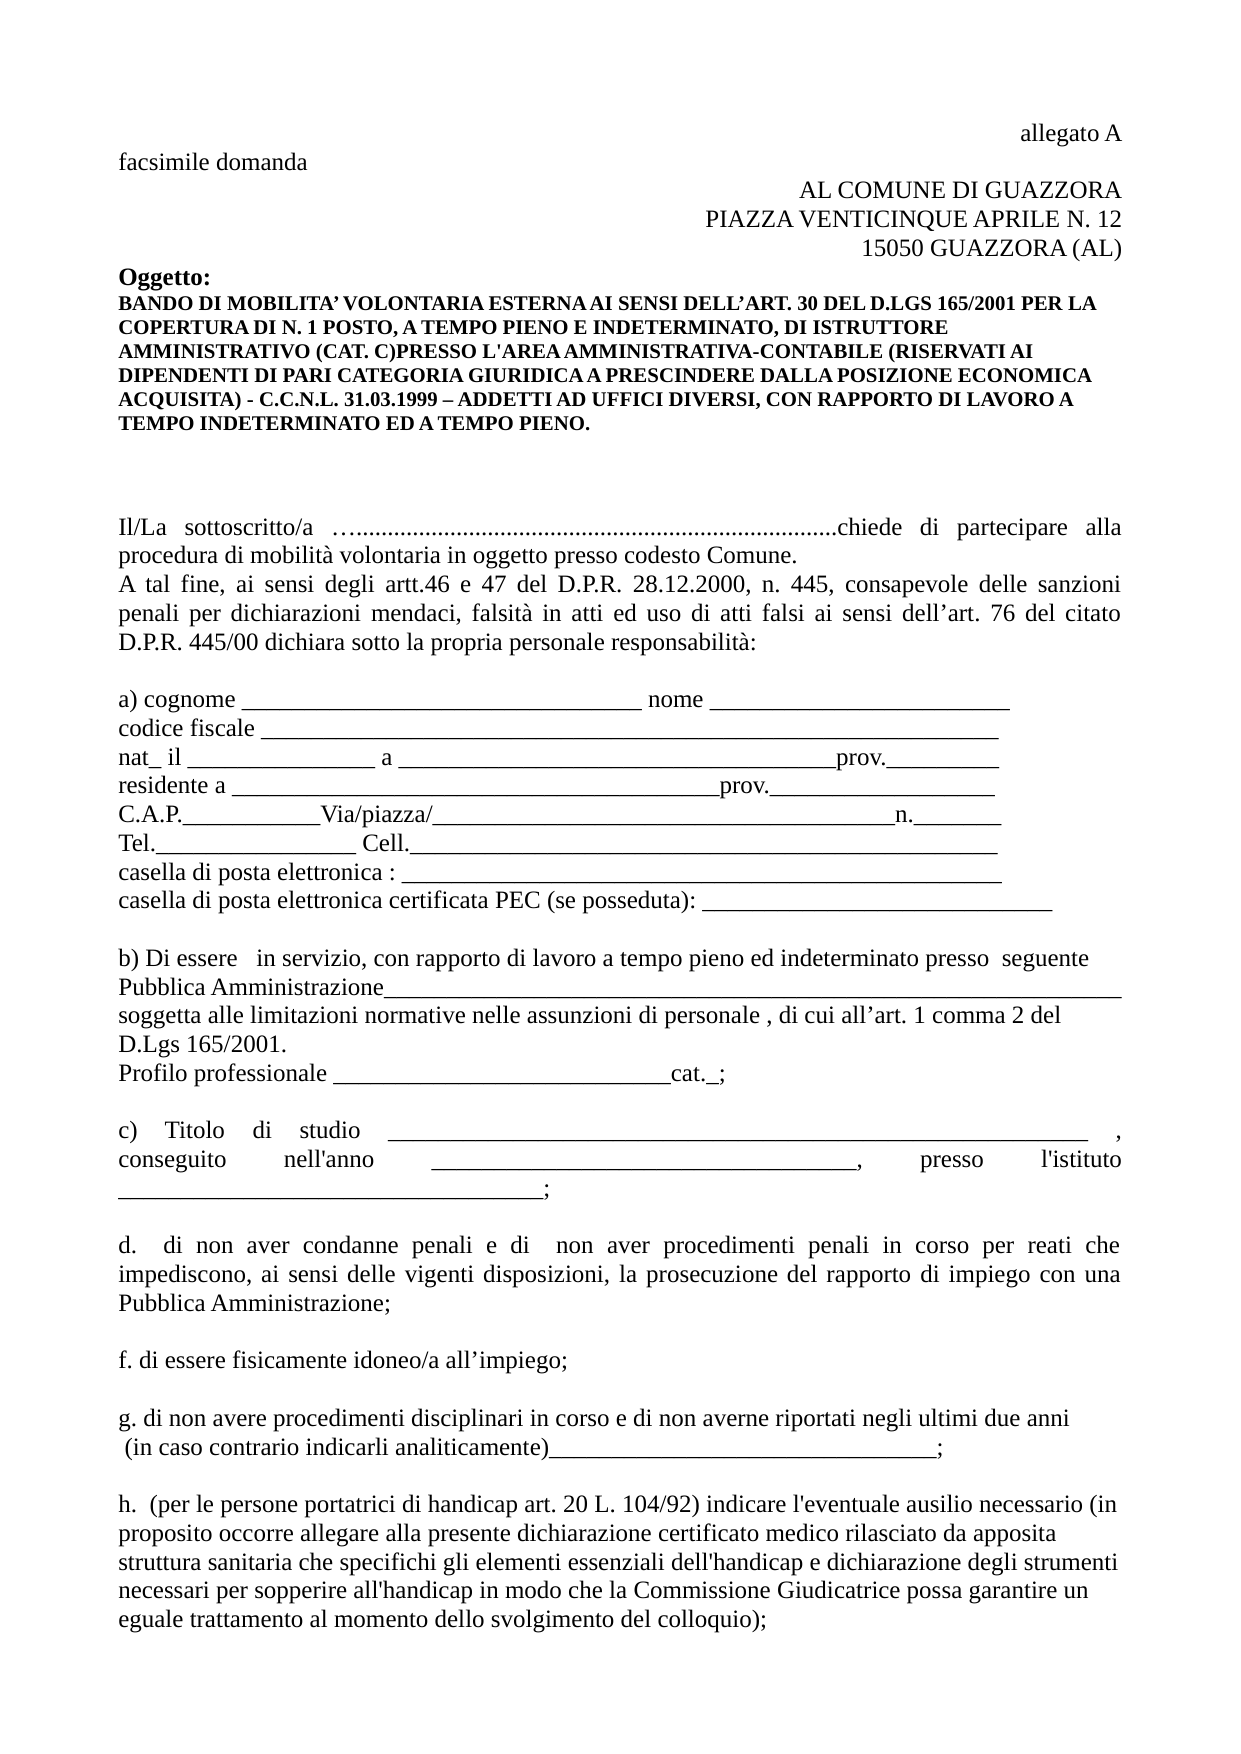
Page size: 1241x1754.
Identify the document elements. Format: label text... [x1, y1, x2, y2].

text 15050 GUAZZORA (AL) [118, 233, 1122, 262]
text h. (per le persone portatrici di handicap art. 20 L. 104/92) indicare l'eventuale ausilio necessario (in proposito occorre allegare alla presente dichiarazione certificato medico rilasciato da apposita struttura sanitaria che specifichi gli elementi essenziali dell'handicap e dichiarazione degli strumenti necessari per sopperire all'handicap in modo che la Commissione Giudicatrice possa garantire un eguale trattamento al momento dello svolgimento del colloquio); [118, 1489, 1122, 1633]
text Profilo professionale ___________________________cat._; [118, 1058, 1122, 1087]
text nat_ il _______________ a ___________________________________prov._________ [118, 742, 1122, 771]
text Il/La sottoscritto/a ….............................................................................chiede di partecipare alla procedura di mobilità volontaria in oggetto presso codesto Comune. [118, 512, 1122, 569]
text b) Di essere in servizio, con rapporto di lavoro a tempo pieno ed indeterminato presso seguente Pubblica Amministrazione___________________________________________________________ soggetta alle limitazioni normative nelle assunzioni di personale , di cui all’art. 1 comma 2 del D.Lgs 165/2001. [118, 943, 1122, 1058]
text allegato A [118, 118, 1122, 147]
text codice fiscale ___________________________________________________________ [118, 713, 1122, 742]
text (in caso contrario indicarli analiticamente)_______________________________; [118, 1432, 1122, 1461]
text c) Titolo di studio ________________________________________________________ , conseguito nell'anno __________________________________, presso l'istituto __________________________________; [118, 1116, 1122, 1202]
text PIAZZA VENTICINQUE APRILE N. 12 [118, 204, 1122, 233]
text facsimile domanda [118, 147, 1122, 176]
text residente a _______________________________________prov.__________________ C.A.P.___________Via/piazza/_____________________________________n._______ Tel.________________ Cell._______________________________________________ [118, 771, 1122, 857]
text AL COMUNE DI GUAZZORA [118, 176, 1122, 204]
text A tal fine, ai sensi degli artt.46 e 47 del D.P.R. 28.12.2000, n. 445, consapevole delle sanzioni penali per dichiarazioni mendaci, falsità in atti ed uso di atti falsi ai sensi dell’art. 76 del citato D.P.R. 445/00 dichiara sotto la propria personale responsabilità: [118, 569, 1122, 656]
text d. di non aver condanne penali e di non aver procedimenti penali in corso per reati che impediscono, ai sensi delle vigenti disposizioni, la prosecuzione del rapporto di impiego con una Pubblica Amministrazione; [118, 1231, 1122, 1317]
text Oggetto: [118, 262, 1122, 291]
text casella di posta elettronica : ________________________________________________ [118, 857, 1122, 886]
text f. di essere fisicamente idoneo/a all’impiego; [118, 1346, 1122, 1374]
text BANDO DI MOBILITA’ VOLONTARIA ESTERNA AI SENSI DELL’ART. 30 DEL D.LGS 165/2001 PER LA COPERTURA DI N. 1 POSTO, A TEMPO PIENO E INDETERMINATO, DI ISTRUTTORE AMMINISTRATIVO (CAT. C)PRESSO L'AREA AMMINISTRATIVA-CONTABILE (RISERVATI AI DIPENDENTI DI PARI CATEGORIA GIURIDICA A PRESCINDERE DALLA POSIZIONE ECONOMICA ACQUISITA) - C.C.N.L. 31.03.1999 – ADDETTI AD UFFICI DIVERSI, CON RAPPORTO DI LAVORO A TEMPO INDETERMINATO ED A TEMPO PIENO. [118, 291, 1122, 435]
text a) cognome ________________________________ nome ________________________ [118, 684, 1122, 713]
text casella di posta elettronica certificata PEC (se posseduta): ____________________________ [118, 886, 1122, 914]
text g. di non avere procedimenti disciplinari in corso e di non averne riportati negli ultimi due anni [118, 1403, 1122, 1432]
